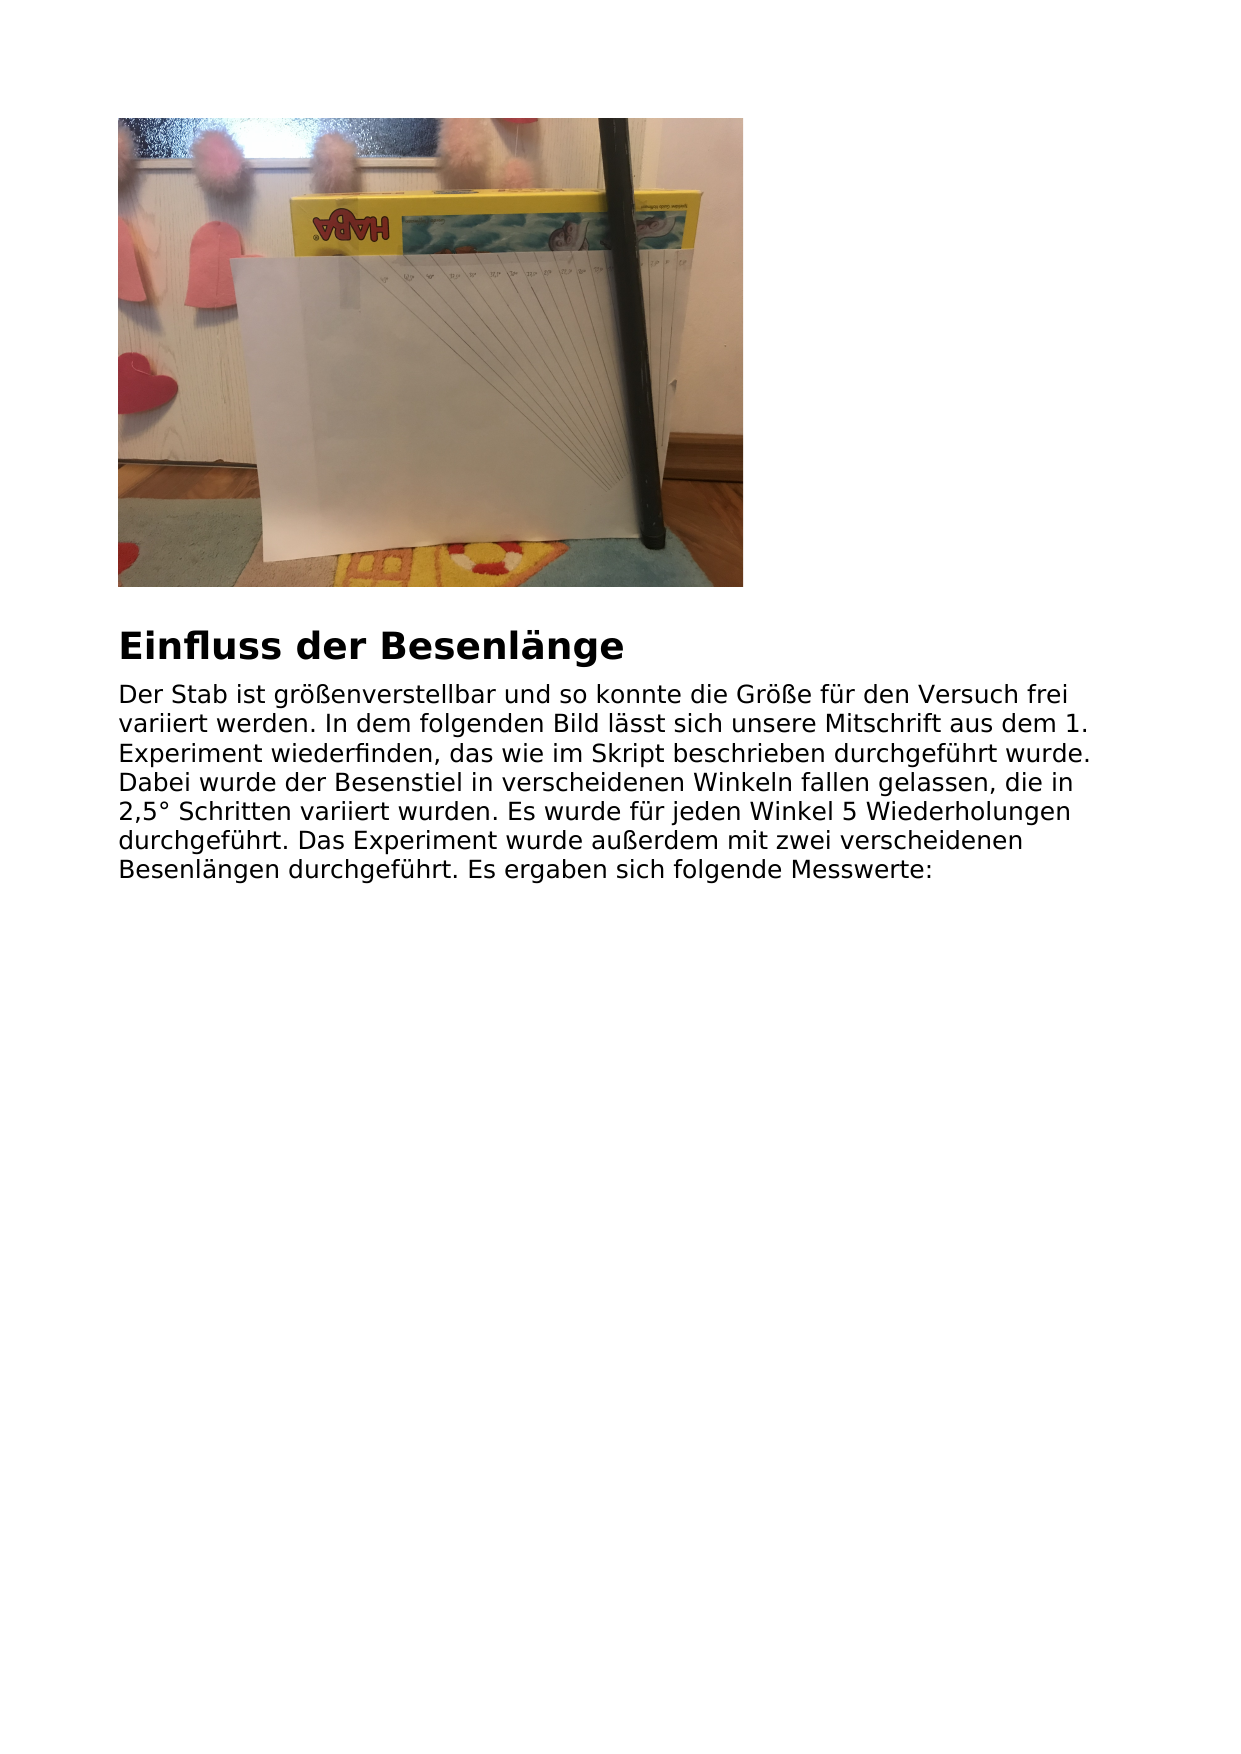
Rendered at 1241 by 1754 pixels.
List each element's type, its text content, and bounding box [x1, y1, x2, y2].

subtitle Einfluss der Besenlänge [118, 624, 1122, 668]
picture [118, 118, 744, 587]
text Der Stab ist größenverstellbar und so konnte die Größe für den Versuch frei variiert werden. In dem folgenden Bild lässt sich unsere Mitschrift aus dem 1. Experiment wiederfinden, das wie im Skript beschrieben durchgeführt wurde. Dabei wurde der Besenstiel in verscheidenen Winkeln fallen gelassen, die in 2,5° Schritten variiert wurden. Es wurde für jeden Winkel 5 Wiederholungen durchgeführt. Das Experiment wurde außerdem mit zwei verscheidenen Besenlängen durchgeführt. Es ergaben sich folgende Messwerte: [118, 681, 1122, 885]
